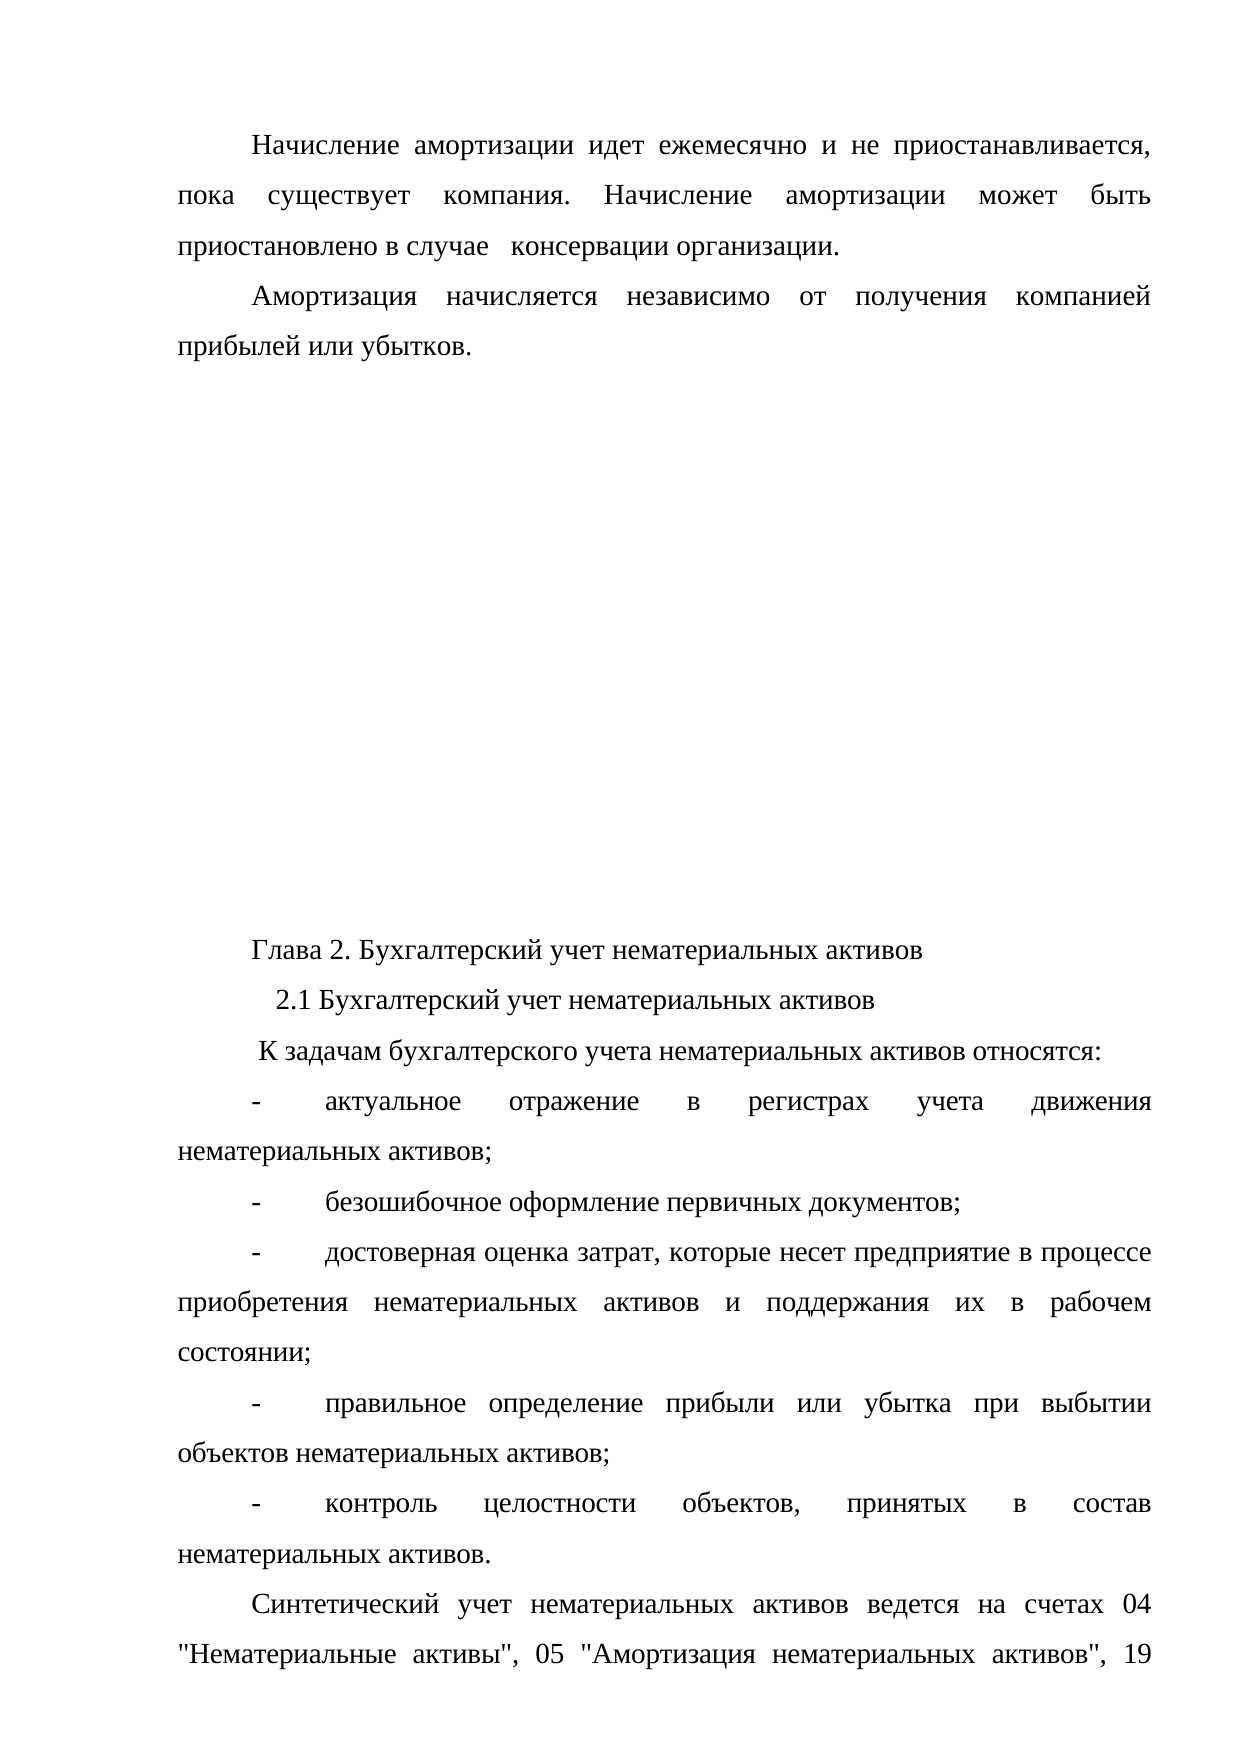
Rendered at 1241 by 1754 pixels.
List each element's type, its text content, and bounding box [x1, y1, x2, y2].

text - актуальное отражение в регистрах учета движения нематериальных активов; [177, 1083, 1152, 1167]
text - правильное определение прибыли или убытка при выбытии объектов нематериальных активов; [177, 1385, 1152, 1469]
text - контроль целостности объектов, принятых в состав нематериальных активов. [177, 1486, 1152, 1569]
text Глава 2. Бухгалтерский учет нематериальных активов [177, 932, 1152, 966]
text Амортизация начисляется независимо от получения компанией прибылей или убытков. [177, 278, 1152, 362]
text Синтетический учет нематериальных активов ведется на счетах 04 "Нематериальные активы", 05 "Амортизация нематериальных активов", 19 [177, 1586, 1152, 1670]
text Начисление амортизации идет ежемесячно и не приостанавливается, пока существует компания. Начисление амортизации может быть приостановлено в случае консервации организации. [177, 127, 1152, 261]
text 2.1 Бухгалтерский учет нематериальных активов [275, 982, 1152, 1016]
text К задачам бухгалтерского учета нематериальных активов относятся: [177, 1033, 1152, 1066]
text - достоверная оценка затрат, которые несет предприятие в процессе приобретения нематериальных активов и поддержания их в рабочем состоянии; [177, 1234, 1152, 1368]
text - безошибочное оформление первичных документов; [177, 1184, 1152, 1217]
